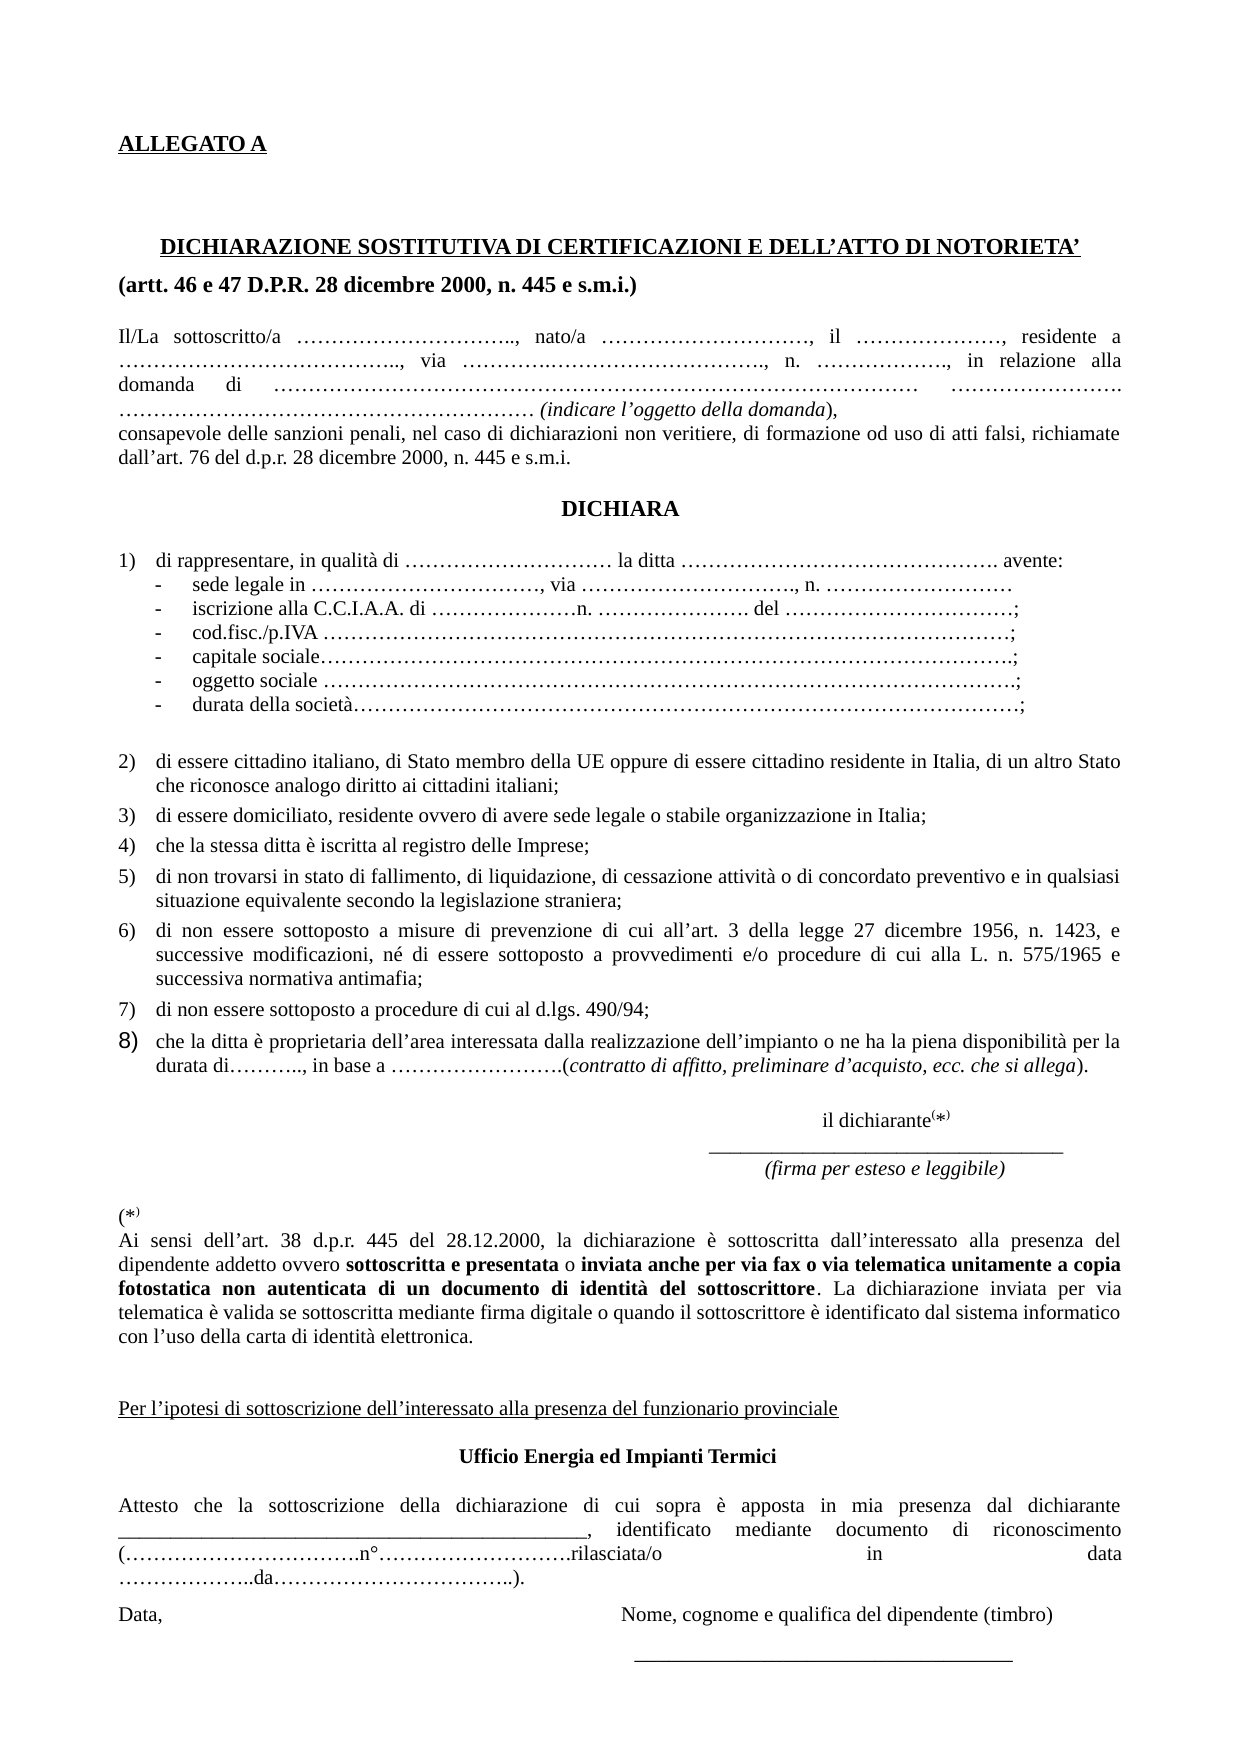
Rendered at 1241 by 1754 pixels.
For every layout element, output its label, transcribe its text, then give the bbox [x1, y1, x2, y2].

list di essere domiciliato, residente ovvero di avere sede legale o stabile organizzazione in Italia; [118, 803, 1122, 827]
list di non essere sottoposto a procedure di cui al d.lgs. 490/94; [118, 997, 1122, 1021]
list che la ditta è proprietaria dell’area interessata dalla realizzazione dell’impianto o ne ha la piena disponibilità per la durata di……….., in base a …………………….(contratto di affitto, preliminare d’acquisto, ecc. che si allega). [118, 1027, 1122, 1077]
list di essere cittadino italiano, di Stato membro della UE oppure di essere cittadino residente in Italia, di un altro Stato che riconosce analogo diritto ai cittadini italiani; [118, 749, 1122, 797]
text il dichiarante(*) [650, 1108, 1122, 1132]
text Ufficio Energia ed Impianti Termici [118, 1444, 1122, 1468]
list oggetto sociale ……………………………………………………………………………………….; [154, 668, 1122, 692]
text __________________________________ [650, 1132, 1122, 1156]
list iscrizione alla C.C.I.A.A. di …………………n. …………………. del ……………………………; [154, 596, 1122, 620]
text Per l’ipotesi di sottoscrizione dell’interessato alla presenza del funzionario provinciale [118, 1396, 1122, 1420]
text _________________________________ [561, 1638, 1122, 1665]
text (*) [118, 1204, 1122, 1228]
text ALLEGATO A [118, 130, 1122, 156]
list che la stessa ditta è iscritta al registro delle Imprese; [118, 833, 1122, 857]
list sede legale in ……………………………, via …………………………., n. ……………………… [154, 572, 1122, 596]
list di non essere sottoposto a misure di prevenzione di cui all’art. 3 della legge 27 dicembre 1956, n. 1423, e successive modificazioni, né di essere sottoposto a provvedimenti e/o procedure di cui alla L. n. 575/1965 e successiva normativa antimafia; [118, 918, 1122, 990]
text DICHIARA [118, 495, 1122, 521]
text Attesto che la sottoscrizione della dichiarazione di cui sopra è apposta in mia presenza dal dichiarante _____________________________________________, identificato mediante documento di riconoscimento (…………………………….n°……………………….rilasciata/o in data ………………..da……………………………..). [118, 1493, 1122, 1589]
list cod.fisc./p.IVA ………………………………………………………………………………………; [154, 620, 1122, 644]
text Il/La sottoscritto/a ………………………….., nato/a …………………………, il …………………, residente a ………………………………….., via ………….…………………………., n. ………………., in relazione alla domanda di ………………………………………………………………………………… …………………….…………………………………………………… (indicare l’oggetto della domanda), [118, 324, 1122, 421]
title DICHIARAZIONE SOSTITUTIVA DI CERTIFICAZIONI E DELL’ATTO DI NOTORIETA’ [118, 233, 1122, 259]
list di non trovarsi in stato di fallimento, di liquidazione, di cessazione attività o di concordato preventivo e in qualsiasi situazione equivalente secondo la legislazione straniera; [118, 864, 1122, 912]
list capitale sociale……………………………………………………………………………………….; [154, 644, 1122, 668]
text Ai sensi dell’art. 38 d.p.r. 445 del 28.12.2000, la dichiarazione è sottoscritta dall’interessato alla presenza del dipendente addetto ovvero sottoscritta e presentata o inviata anche per via fax o via telematica unitamente a copia fotostatica non autenticata di un documento di identità del sottoscrittore. La dichiarazione inviata per via telematica è valida se sottoscritta mediante firma digitale o quando il sottoscrittore è identificato dal sistema informatico con l’uso della carta di identità elettronica. [118, 1228, 1122, 1348]
text (firma per esteso e leggibile) [650, 1156, 1122, 1180]
list di rappresentare, in qualità di ………………………… la ditta ………………………………………. avente: [118, 548, 1122, 572]
text (artt. 46 e 47 D.P.R. 28 dicembre 2000, n. 445 e s.m.i.) [118, 272, 1122, 298]
list durata della società……………………………………………………………………………………; [154, 692, 1122, 716]
text Data, Nome, cognome e qualifica del dipendente (timbro) [118, 1602, 1122, 1626]
text consapevole delle sanzioni penali, nel caso di dichiarazioni non veritiere, di formazione od uso di atti falsi, richiamate dall’art. 76 del d.p.r. 28 dicembre 2000, n. 445 e s.m.i. [118, 421, 1122, 469]
